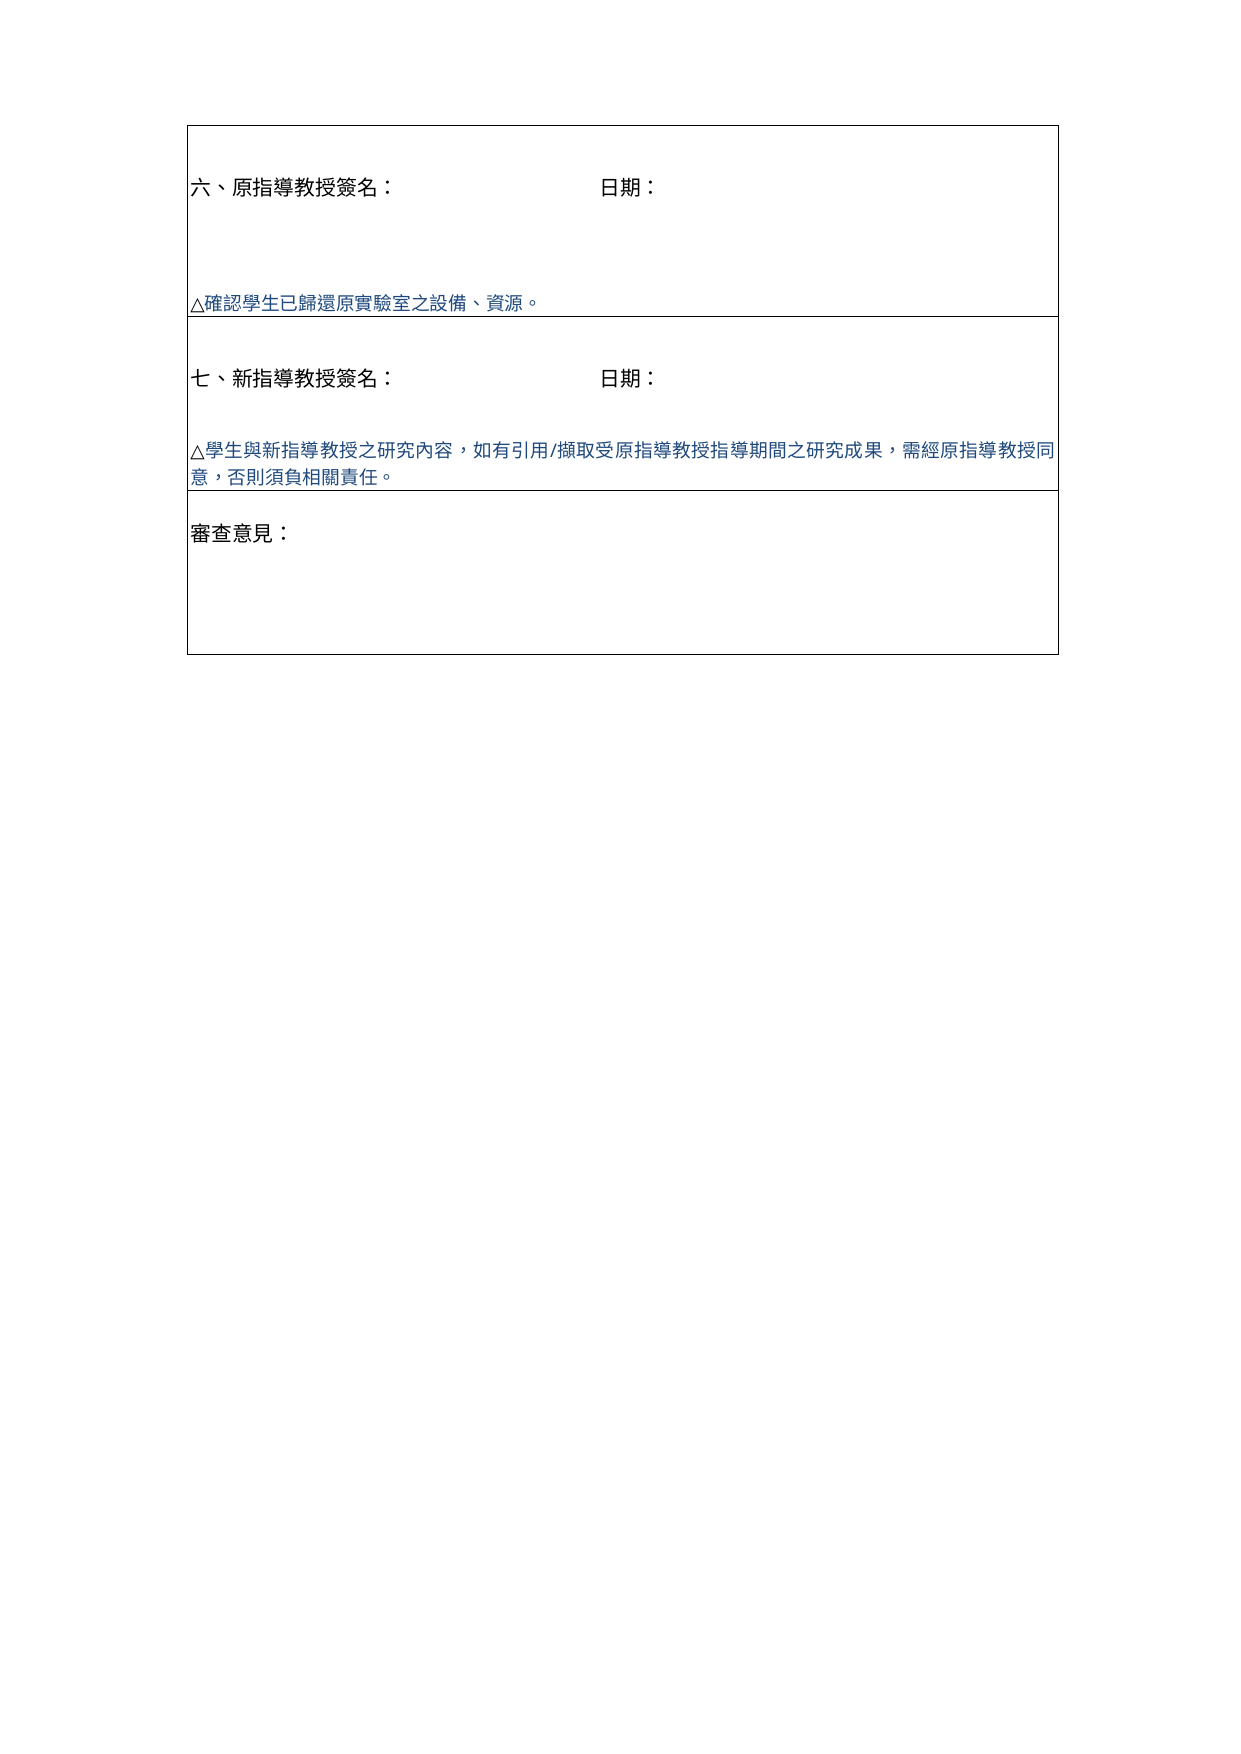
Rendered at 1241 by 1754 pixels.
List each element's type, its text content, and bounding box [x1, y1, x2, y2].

table_cell 七、新指導教授簽名： 日期： △學生與新指導教授之研究內容，如有引用/擷取受原指導教授指導期間之研究成果，需經原指導教授同意，否則須負相關責任。 [188, 317, 1058, 490]
table_cell 審查意見： [188, 491, 1058, 654]
table_cell 六、原指導教授簽名： 日期： △確認學生已歸還原實驗室之設備、資源。 [188, 126, 1058, 316]
